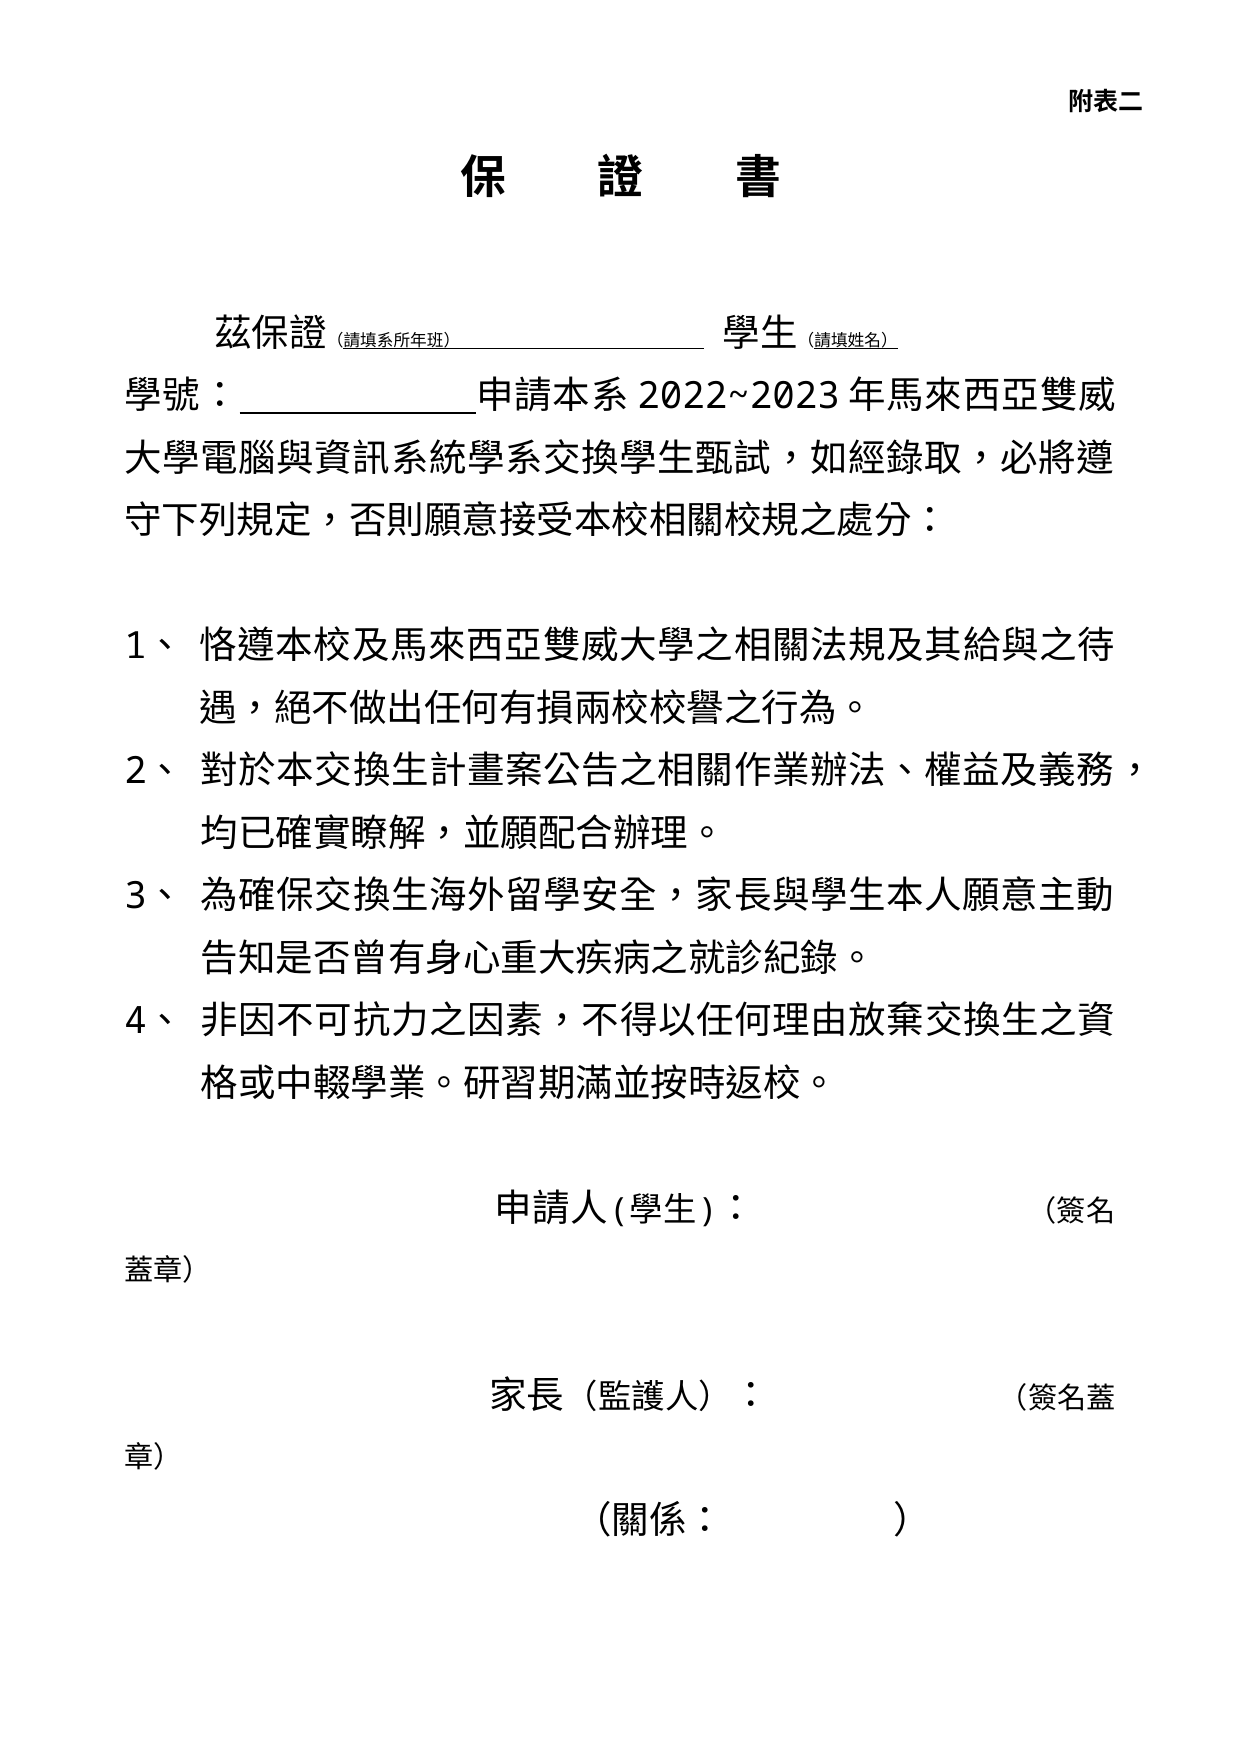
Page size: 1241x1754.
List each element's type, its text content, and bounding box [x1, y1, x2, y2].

list 非因不可抗力之因素，不得以任何理由放棄交換生之資格或中輟學業。研習期滿並按時返校。 [124, 976, 1116, 1101]
text （關係： ） [124, 1476, 1116, 1538]
text 申請人(學生)： （簽名蓋章） [124, 1163, 1116, 1288]
list 恪遵本校及馬來西亞雙威大學之相關法規及其給與之待遇，絕不做出任何有損兩校校譽之行為。 [124, 601, 1116, 726]
list 為確保交換生海外留學安全，家長與學生本人願意主動告知是否曾有身心重大疾病之就診紀錄。 [124, 851, 1116, 976]
text 家長（監護人）： （簽名蓋章） [124, 1351, 1116, 1476]
list 對於本交換生計畫案公告之相關作業辦法、權益及義務，均已確實瞭解，並願配合辦理。 [124, 726, 1116, 851]
text 附表二 [1063, 81, 1149, 117]
text 茲保證（請填系所年班） 學生（請填姓名） [124, 288, 1116, 351]
text 保 證 書 [124, 74, 1164, 226]
text 學號： 申請本系2022~2023年馬來西亞雙威大學電腦與資訊系統學系交換學生甄試，如經錄取，必將遵守下列規定，否則願意接受本校相關校規之處分： [124, 351, 1116, 538]
